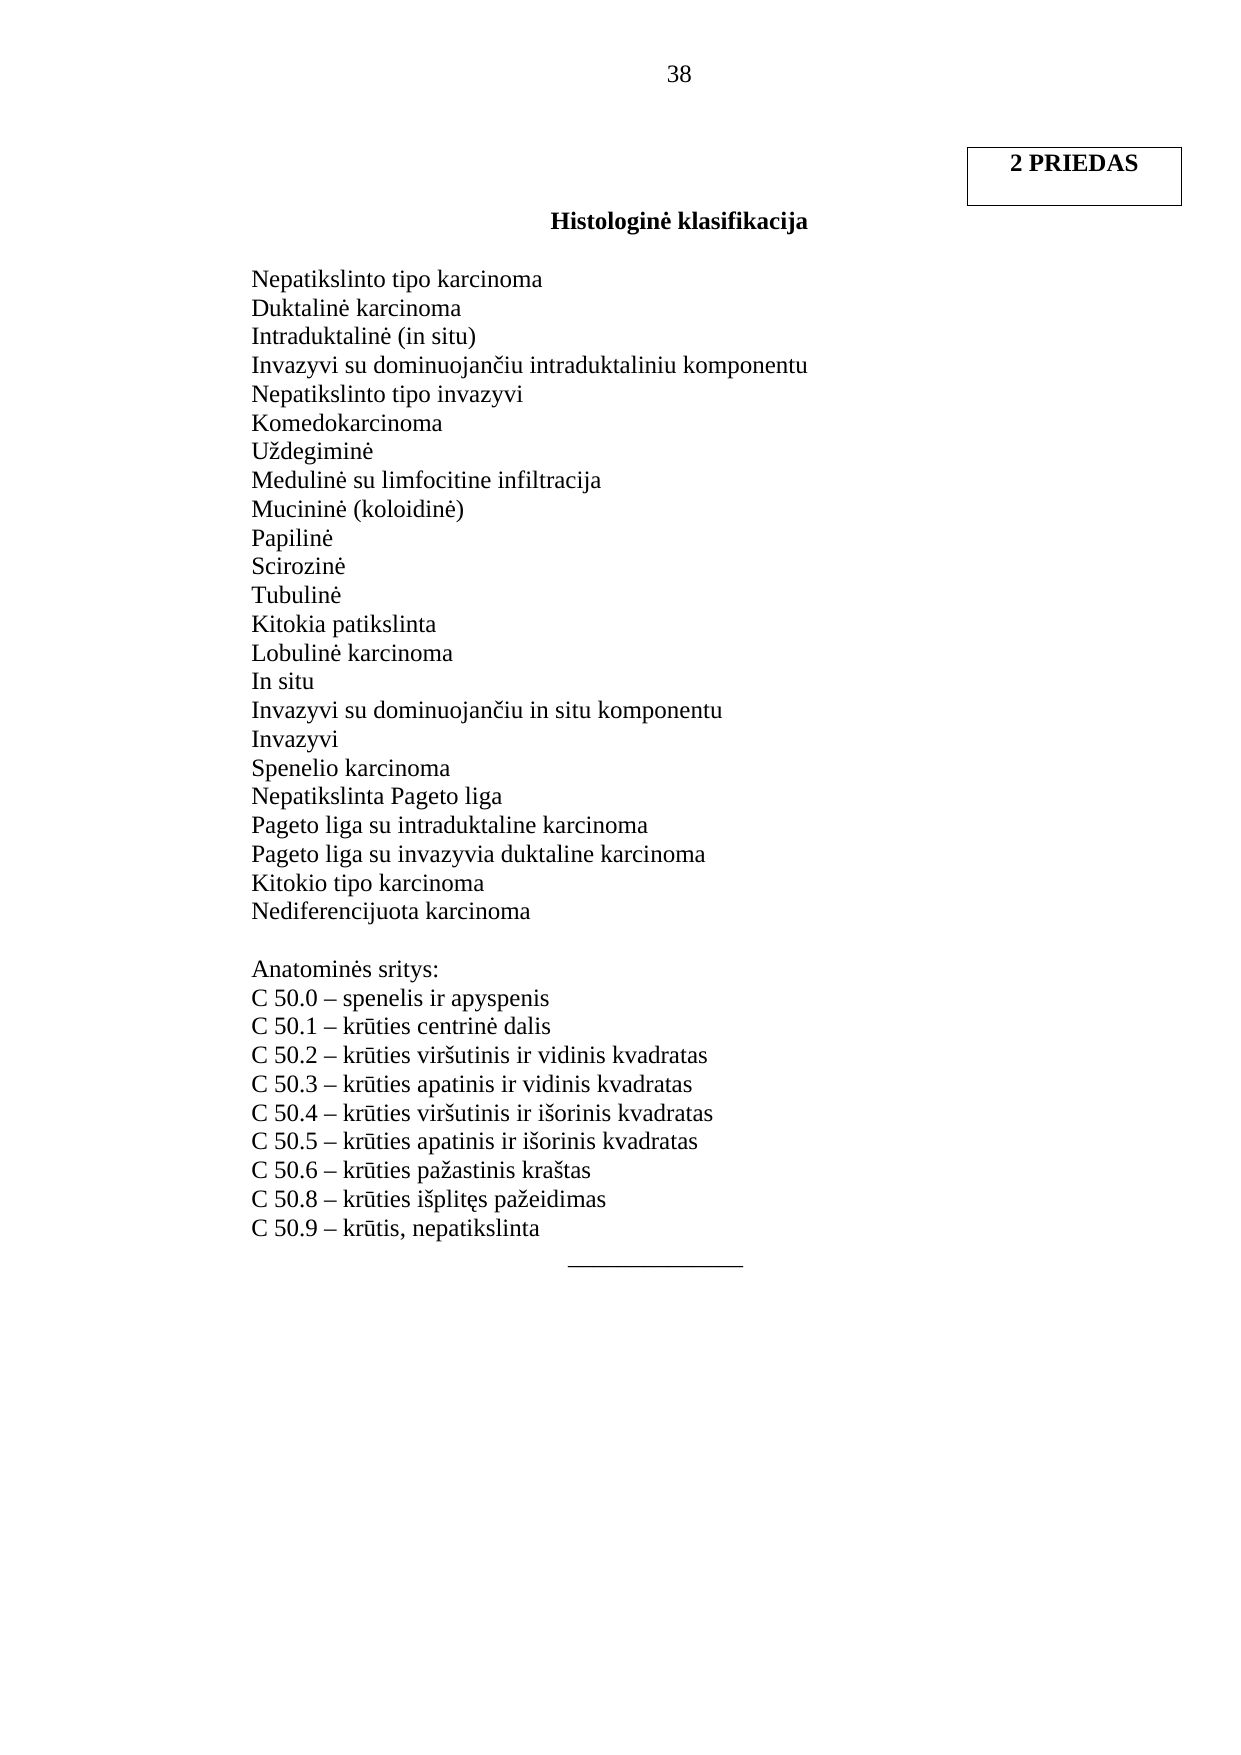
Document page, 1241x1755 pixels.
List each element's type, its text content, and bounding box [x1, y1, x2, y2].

text ______________ [177, 1241, 1133, 1270]
table_header 2 PRIEDAS [968, 148, 1181, 205]
text Duktalinė karcinoma [177, 293, 1133, 321]
text Nediferencijuota karcinoma [177, 896, 1133, 925]
text C 50.9 – krūtis, nepatikslinta [177, 1213, 1133, 1241]
text C 50.4 – krūties viršutinis ir išorinis kvadratas [177, 1098, 1133, 1126]
text C 50.6 – krūties pažastinis kraštas [177, 1155, 1133, 1184]
text C 50.2 – krūties viršutinis ir vidinis kvadratas [177, 1040, 1133, 1069]
text Pageto liga su invazyvia duktaline karcinoma [177, 839, 1133, 868]
text In situ [177, 666, 1133, 695]
text C 50.1 – krūties centrinė dalis [177, 1011, 1133, 1040]
text Nepatikslinta Pageto liga [177, 781, 1133, 810]
text Kitokio tipo karcinoma [177, 868, 1133, 896]
text Kitokia patikslinta [177, 609, 1133, 638]
text Invazyvi [177, 724, 1133, 753]
text Papilinė [177, 523, 1133, 551]
text Spenelio karcinoma [177, 753, 1133, 781]
text Pageto liga su intraduktaline karcinoma [177, 810, 1133, 839]
text Histologinė klasifikacija [177, 206, 1181, 235]
text Mucininė (koloidinė) [177, 494, 1133, 523]
text Anatominės sritys: [177, 954, 1181, 983]
text Lobulinė karcinoma [177, 638, 1133, 666]
text Nepatikslinto tipo karcinoma [177, 264, 1133, 293]
text C 50.3 – krūties apatinis ir vidinis kvadratas [177, 1069, 1133, 1098]
text Intraduktalinė (in situ) [177, 321, 1133, 350]
text Komedokarcinoma [177, 408, 1133, 436]
text Nepatikslinto tipo invazyvi [177, 379, 1133, 408]
text Tubulinė [177, 580, 1133, 609]
text C 50.5 – krūties apatinis ir išorinis kvadratas [177, 1126, 1133, 1155]
text Medulinė su limfocitine infiltracija [177, 465, 1133, 494]
text Invazyvi su dominuojančiu intraduktaliniu komponentu [177, 350, 1133, 379]
text C 50.8 – krūties išplitęs pažeidimas [177, 1184, 1133, 1213]
text Scirozinė [177, 551, 1133, 580]
text Invazyvi su dominuojančiu in situ komponentu [177, 695, 1133, 724]
text C 50.0 – spenelis ir apyspenis [177, 983, 1133, 1011]
text Uždegiminė [177, 436, 1133, 465]
